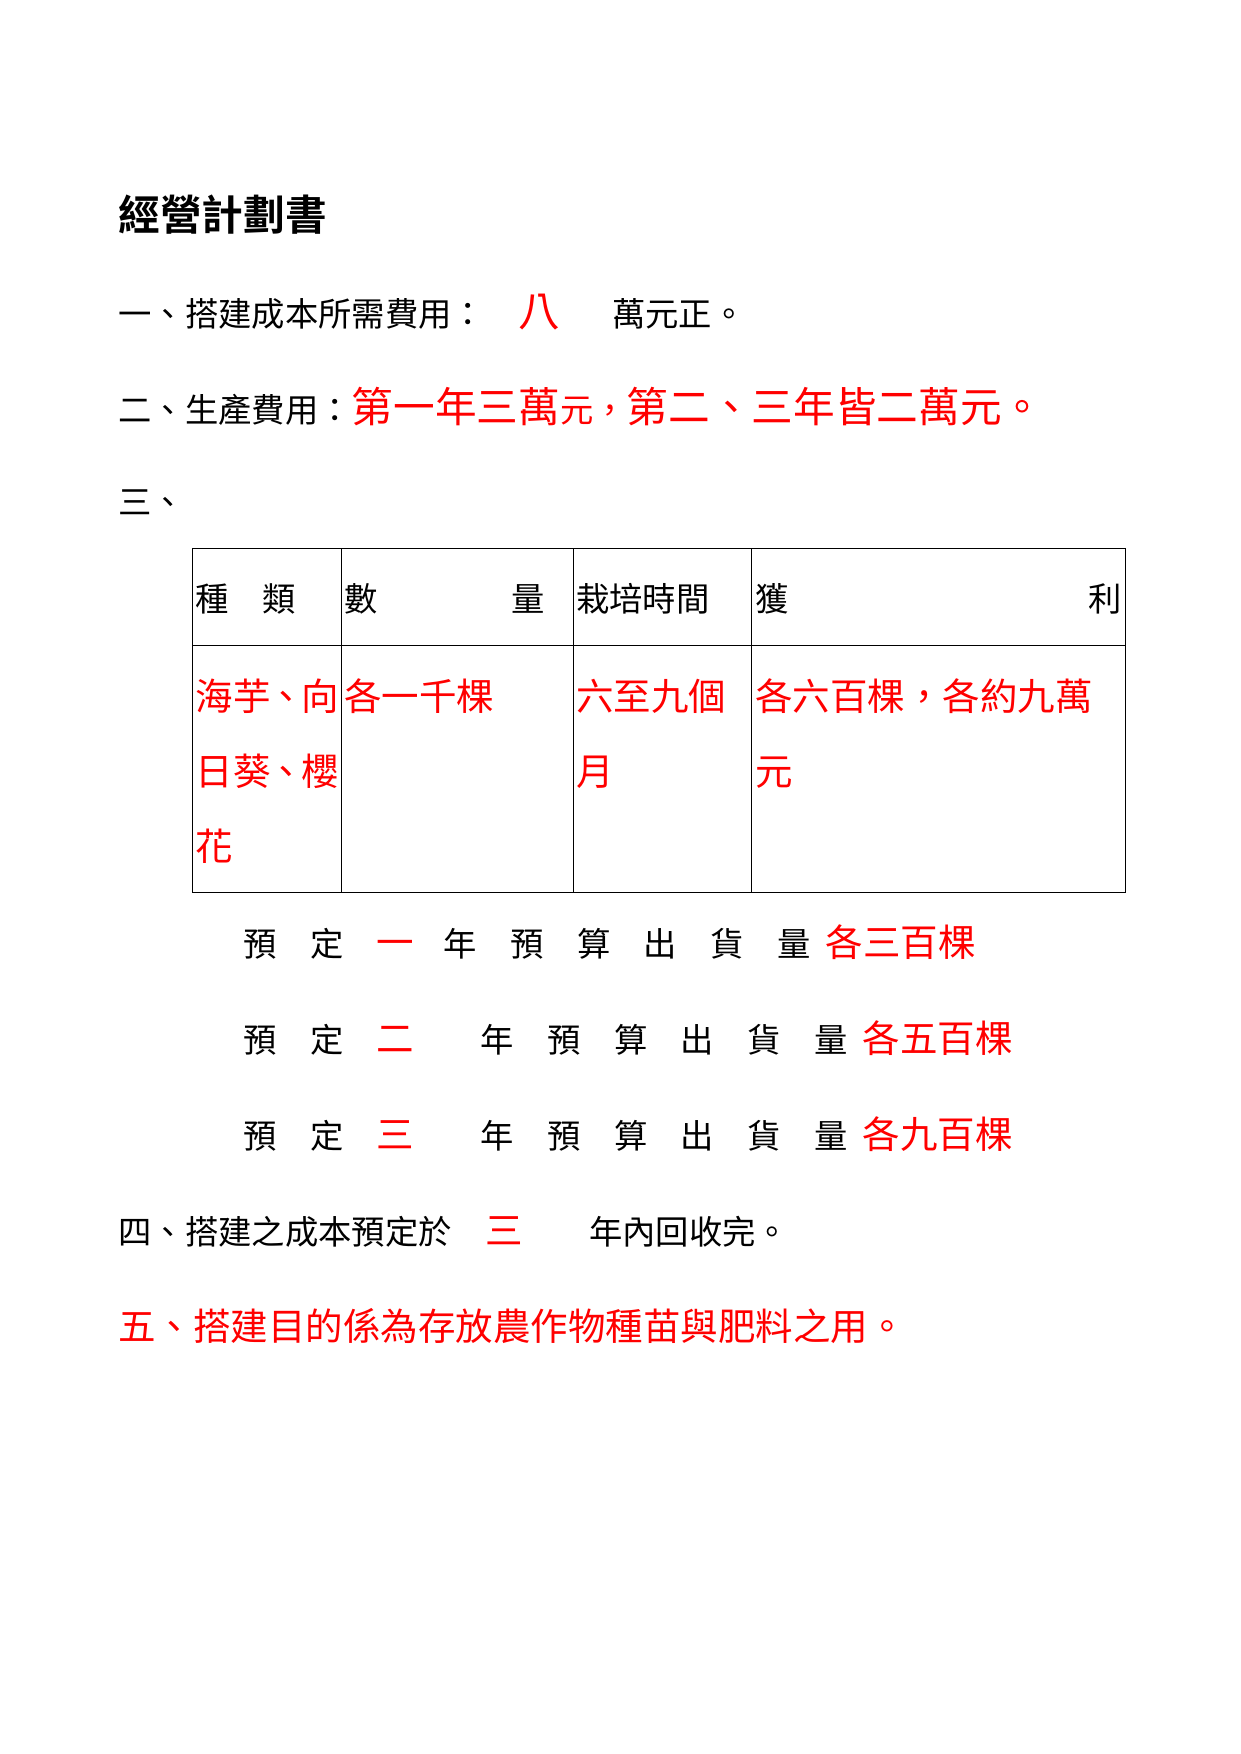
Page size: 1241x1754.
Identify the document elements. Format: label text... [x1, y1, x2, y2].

table_header 獲 利 [752, 549, 1125, 645]
text 四、搭建之成本預定於 三 年內回收完。 [118, 1191, 1122, 1266]
text 二、生產費用：第一年三萬元，第二、三年皆二萬元。 [118, 367, 1122, 442]
table_header 栽培時間 [574, 549, 751, 645]
text 預 定 三 年 預 算 出 貨 量 各九百棵 [243, 1095, 1122, 1170]
table_header 種 類 [193, 549, 341, 645]
table_cell 各一千棵 [342, 646, 573, 892]
table_header 數 量 [342, 549, 573, 645]
text 一、搭建成本所需費用： 八 萬元正。 [118, 271, 1122, 346]
text 預 定 一 年 預 算 出 貨 量 各三百棵 [243, 903, 1122, 978]
text 三、 [118, 462, 1122, 537]
table_cell 海芋、向日葵、櫻花 [193, 646, 341, 892]
text 預 定 二 年 預 算 出 貨 量 各五百棵 [243, 999, 1122, 1074]
text 五、搭建目的係為存放農作物種苗與肥料之用。 [118, 1286, 1122, 1361]
table_cell 各六百棵，各約九萬元 [752, 646, 1125, 892]
text 經營計劃書 [118, 175, 1122, 250]
table_cell 六至九個月 [574, 646, 751, 892]
